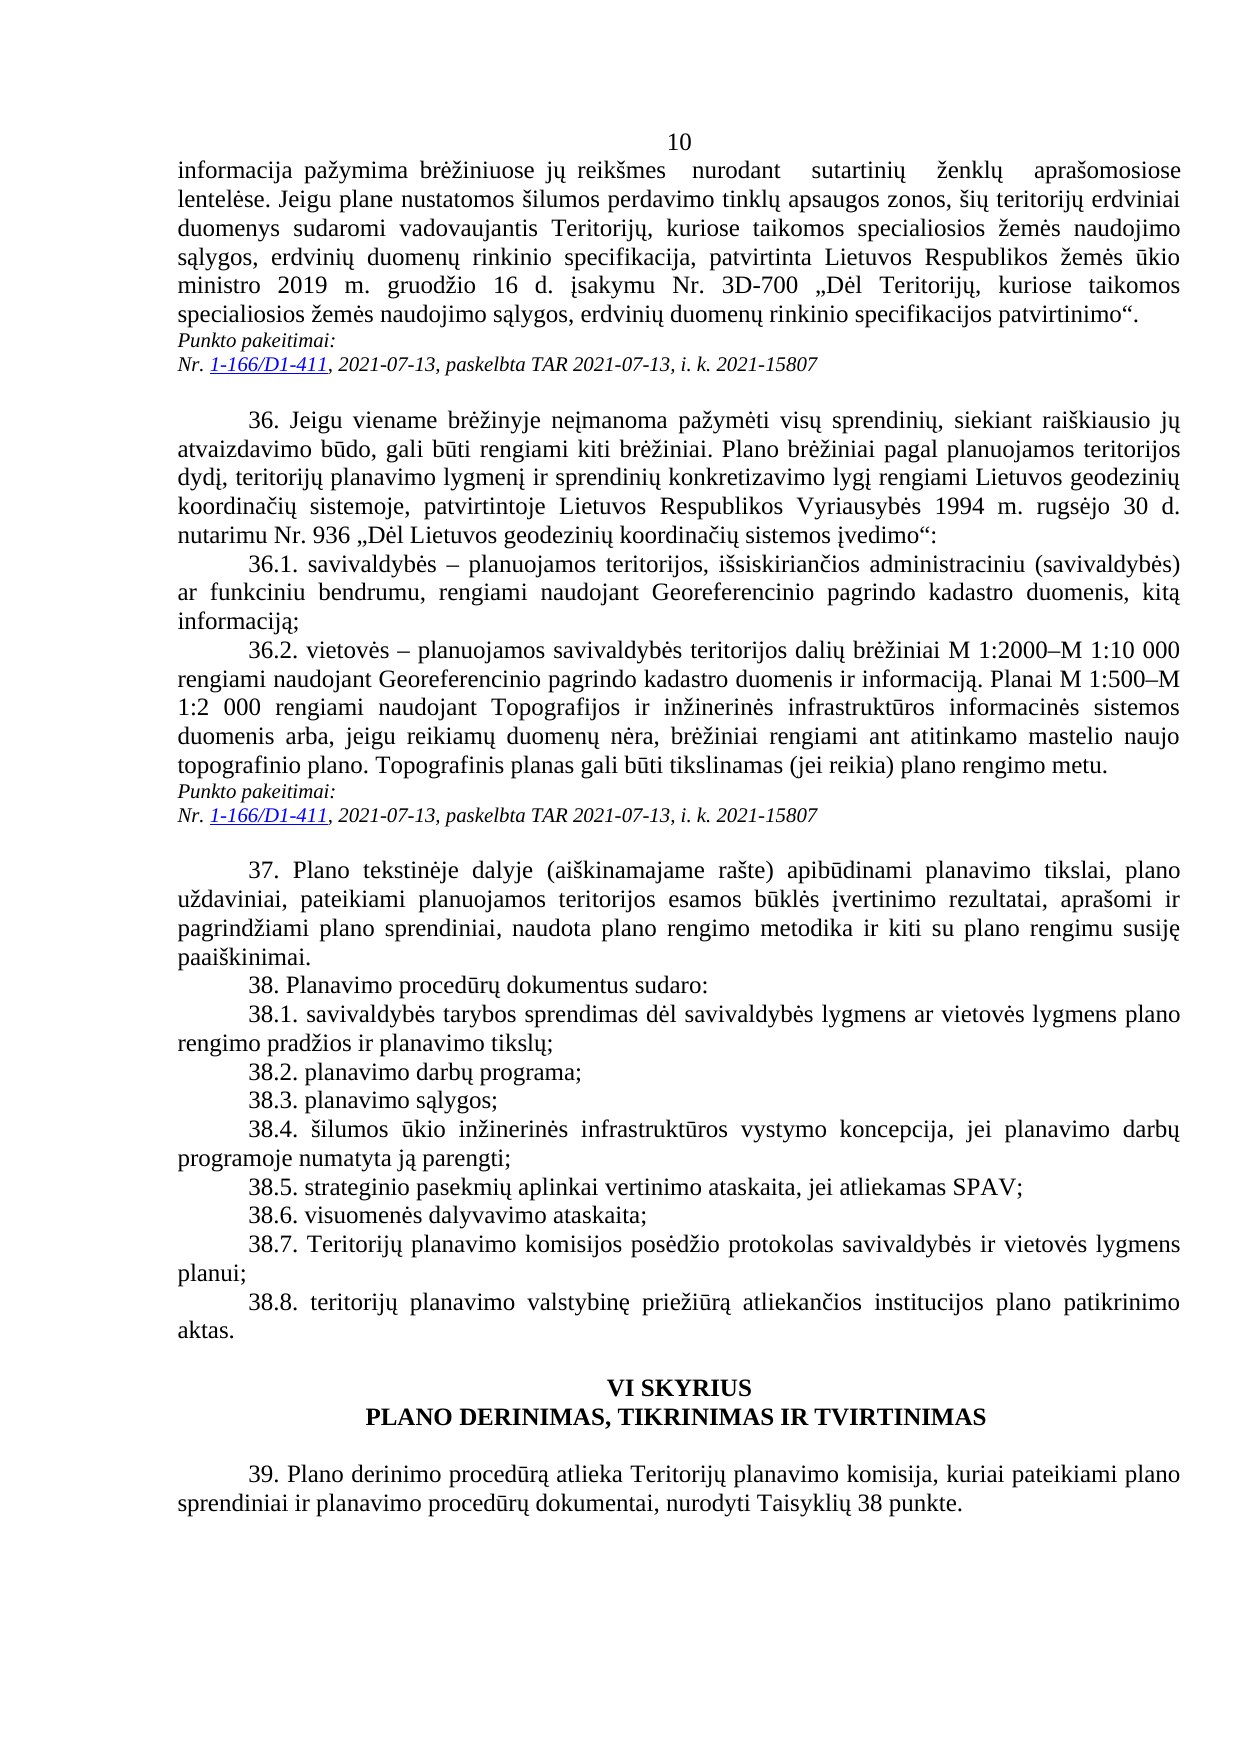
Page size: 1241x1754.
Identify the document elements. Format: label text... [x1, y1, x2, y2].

text 36. Jeigu viename brėžinyje neįmanoma pažymėti visų sprendinių, siekiant raiškiausio jų atvaizdavimo būdo, gali būti rengiami kiti brėžiniai. Plano brėžiniai pagal planuojamos teritorijos dydį, teritorijų planavimo lygmenį ir sprendinių konkretizavimo lygį rengiami Lietuvos geodezinių koordinačių sistemoje, patvirtintoje Lietuvos Respublikos Vyriausybės 1994 m. rugsėjo 30 d. nutarimu Nr. 936 „Dėl Lietuvos geodezinių koordinačių sistemos įvedimo“: [177, 405, 1181, 549]
text 38.8. teritorijų planavimo valstybinę priežiūrą atliekančios institucijos plano patikrinimo aktas. [177, 1287, 1181, 1344]
text VI SKYRIUS [177, 1373, 1181, 1402]
text Nr. 1-166/D1-411, 2021-07-13, paskelbta TAR 2021-07-13, i. k. 2021-15807 [177, 352, 1181, 376]
text 36.2. vietovės – planuojamos savivaldybės teritorijos dalių brėžiniai M 1:2000–M 1:10 000 rengiami naudojant Georeferencinio pagrindo kadastro duomenis ir informaciją. Planai M 1:500–M 1:2 000 rengiami naudojant Topografijos ir inžinerinės infrastruktūros informacinės sistemos duomenis arba, jeigu reikiamų duomenų nėra, brėžiniai rengiami ant atitinkamo mastelio naujo topografinio plano. Topografinis planas gali būti tikslinamas (jei reikia) plano rengimo metu. [177, 635, 1181, 779]
text PLANO DERINIMAS, TIKRINIMAS IR TVIRTINIMAS [177, 1402, 1181, 1431]
text 38.4. šilumos ūkio inžinerinės infrastruktūros vystymo koncepcija, jei planavimo darbų programoje numatyta ją parengti; [177, 1114, 1181, 1172]
text 38.2. planavimo darbų programa; [177, 1057, 1181, 1086]
text 39. Plano derinimo procedūrą atlieka Teritorijų planavimo komisija, kuriai pateikiami plano sprendiniai ir planavimo procedūrų dokumentai, nurodyti Taisyklių 38 punkte. [177, 1459, 1181, 1517]
text Punkto pakeitimai: [177, 779, 1181, 803]
text informacija pažymima brėžiniuose jų reikšmes nurodant sutartinių ženklų aprašomosiose lentelėse. Jeigu plane nustatomos šilumos perdavimo tinklų apsaugos zonos, šių teritorijų erdviniai duomenys sudaromi vadovaujantis Teritorijų, kuriose taikomos specialiosios žemės naudojimo sąlygos, erdvinių duomenų rinkinio specifikacija, patvirtinta Lietuvos Respublikos žemės ūkio ministro 2019 m. gruodžio 16 d. įsakymu Nr. 3D-700 „Dėl Teritorijų, kuriose taikomos specialiosios žemės naudojimo sąlygos, erdvinių duomenų rinkinio specifikacijos patvirtinimo“. [177, 156, 1181, 328]
text 38.7. Teritorijų planavimo komisijos posėdžio protokolas savivaldybės ir vietovės lygmens planui; [177, 1229, 1181, 1287]
text 38.5. strateginio pasekmių aplinkai vertinimo ataskaita, jei atliekamas SPAV; [177, 1172, 1181, 1201]
text 38.6. visuomenės dalyvavimo ataskaita; [177, 1201, 1181, 1229]
text 38.3. planavimo sąlygos; [177, 1086, 1181, 1114]
text Punkto pakeitimai: [177, 328, 1181, 352]
text 37. Plano tekstinėje dalyje (aiškinamajame rašte) apibūdinami planavimo tikslai, plano uždaviniai, pateikiami planuojamos teritorijos esamos būklės įvertinimo rezultatai, aprašomi ir pagrindžiami plano sprendiniai, naudota plano rengimo metodika ir kiti su plano rengimu susiję paaiškinimai. [177, 856, 1181, 971]
text 36.1. savivaldybės – planuojamos teritorijos, išsiskiriančios administraciniu (savivaldybės) ar funkciniu bendrumu, rengiami naudojant Georeferencinio pagrindo kadastro duomenis, kitą informaciją; [177, 549, 1181, 635]
text Nr. 1-166/D1-411, 2021-07-13, paskelbta TAR 2021-07-13, i. k. 2021-15807 [177, 803, 1181, 827]
text 38. Planavimo procedūrų dokumentus sudaro: [177, 971, 1181, 999]
text 38.1. savivaldybės tarybos sprendimas dėl savivaldybės lygmens ar vietovės lygmens plano rengimo pradžios ir planavimo tikslų; [177, 999, 1181, 1057]
